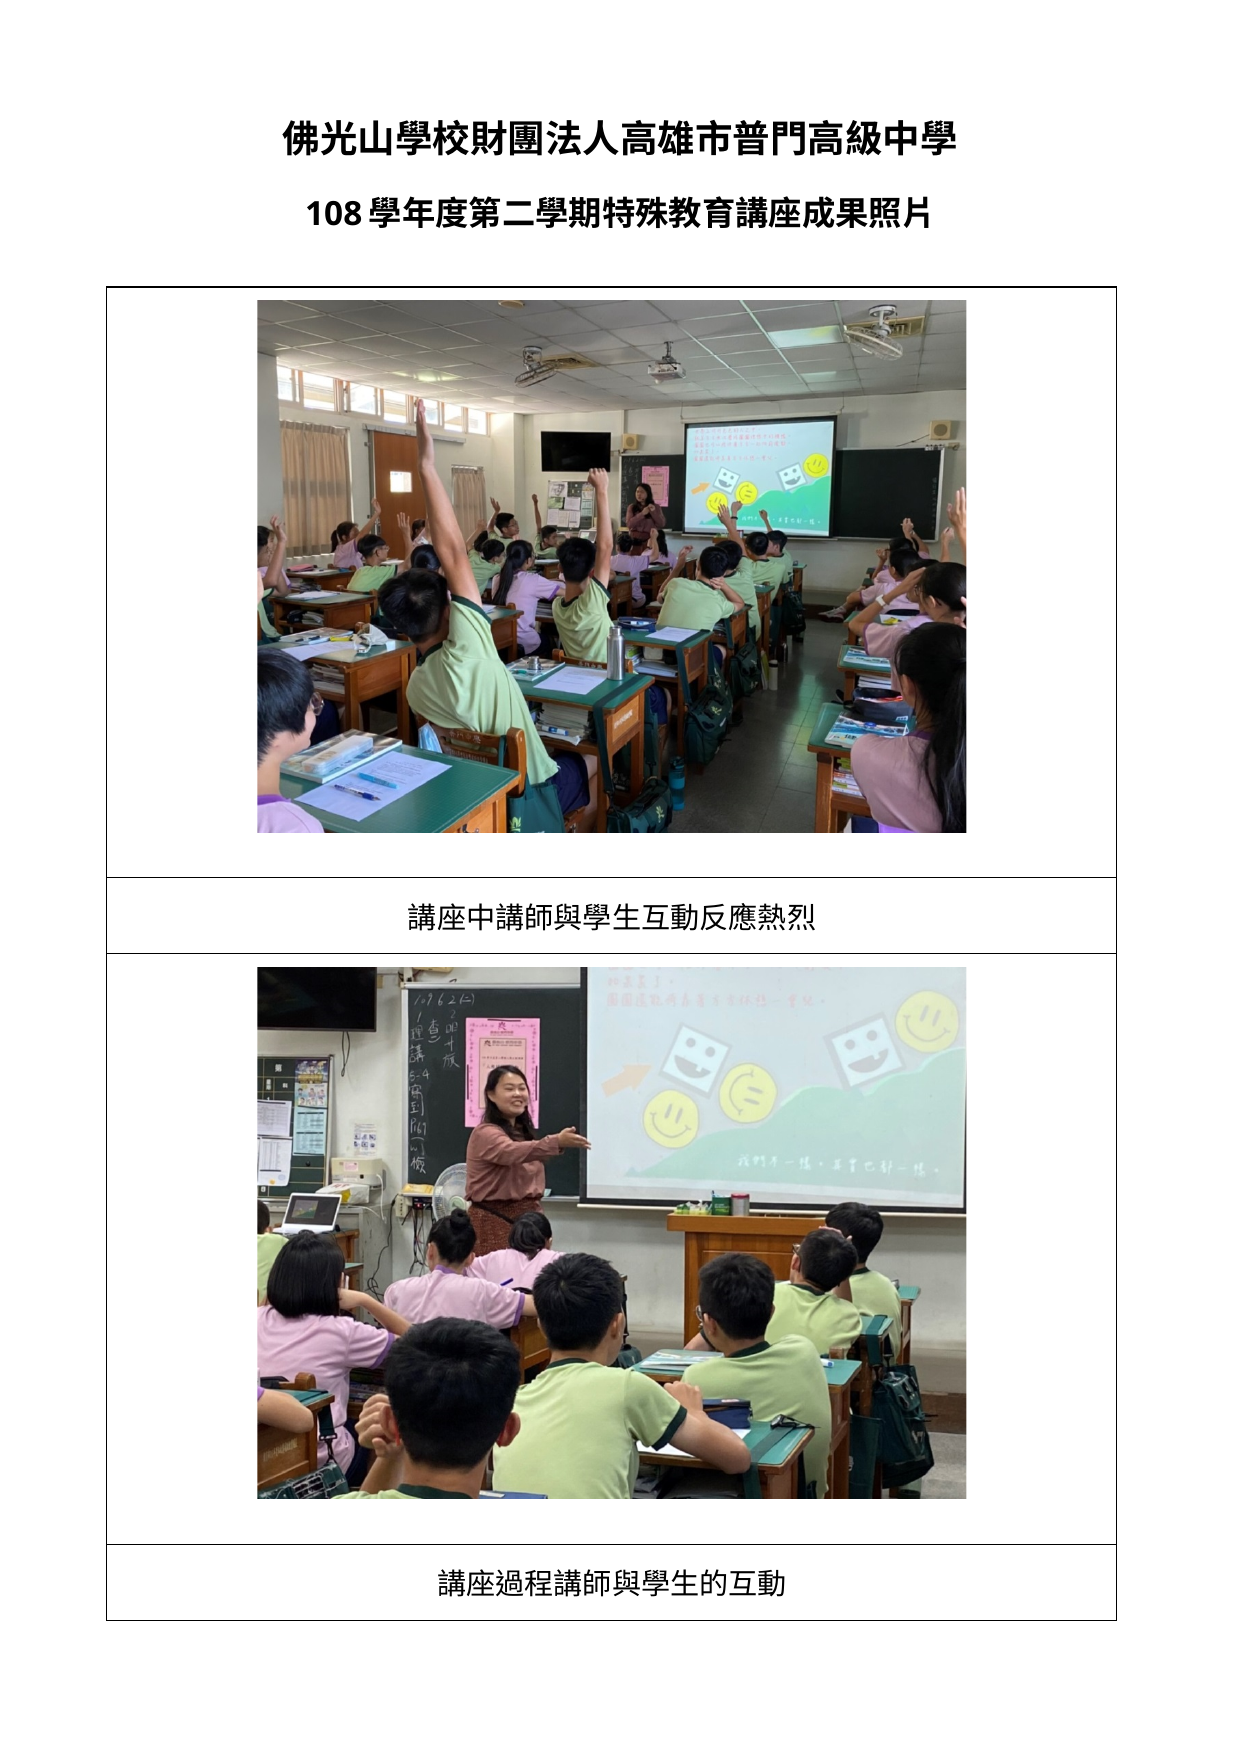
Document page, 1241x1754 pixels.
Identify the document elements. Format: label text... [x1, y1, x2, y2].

picture [257, 967, 967, 1499]
picture [257, 300, 967, 833]
table_cell 講座中講師與學生互動反應熱烈 [107, 878, 1116, 953]
table_cell 講座過程講師與學生的互動 [107, 1545, 1116, 1619]
table_cell [107, 954, 1116, 1543]
text 108學年度第二學期特殊教育講座成果照片 [118, 174, 1122, 249]
table_header [107, 288, 1116, 877]
text 佛光山學校財團法人高雄市普門高級中學 [118, 99, 1122, 174]
